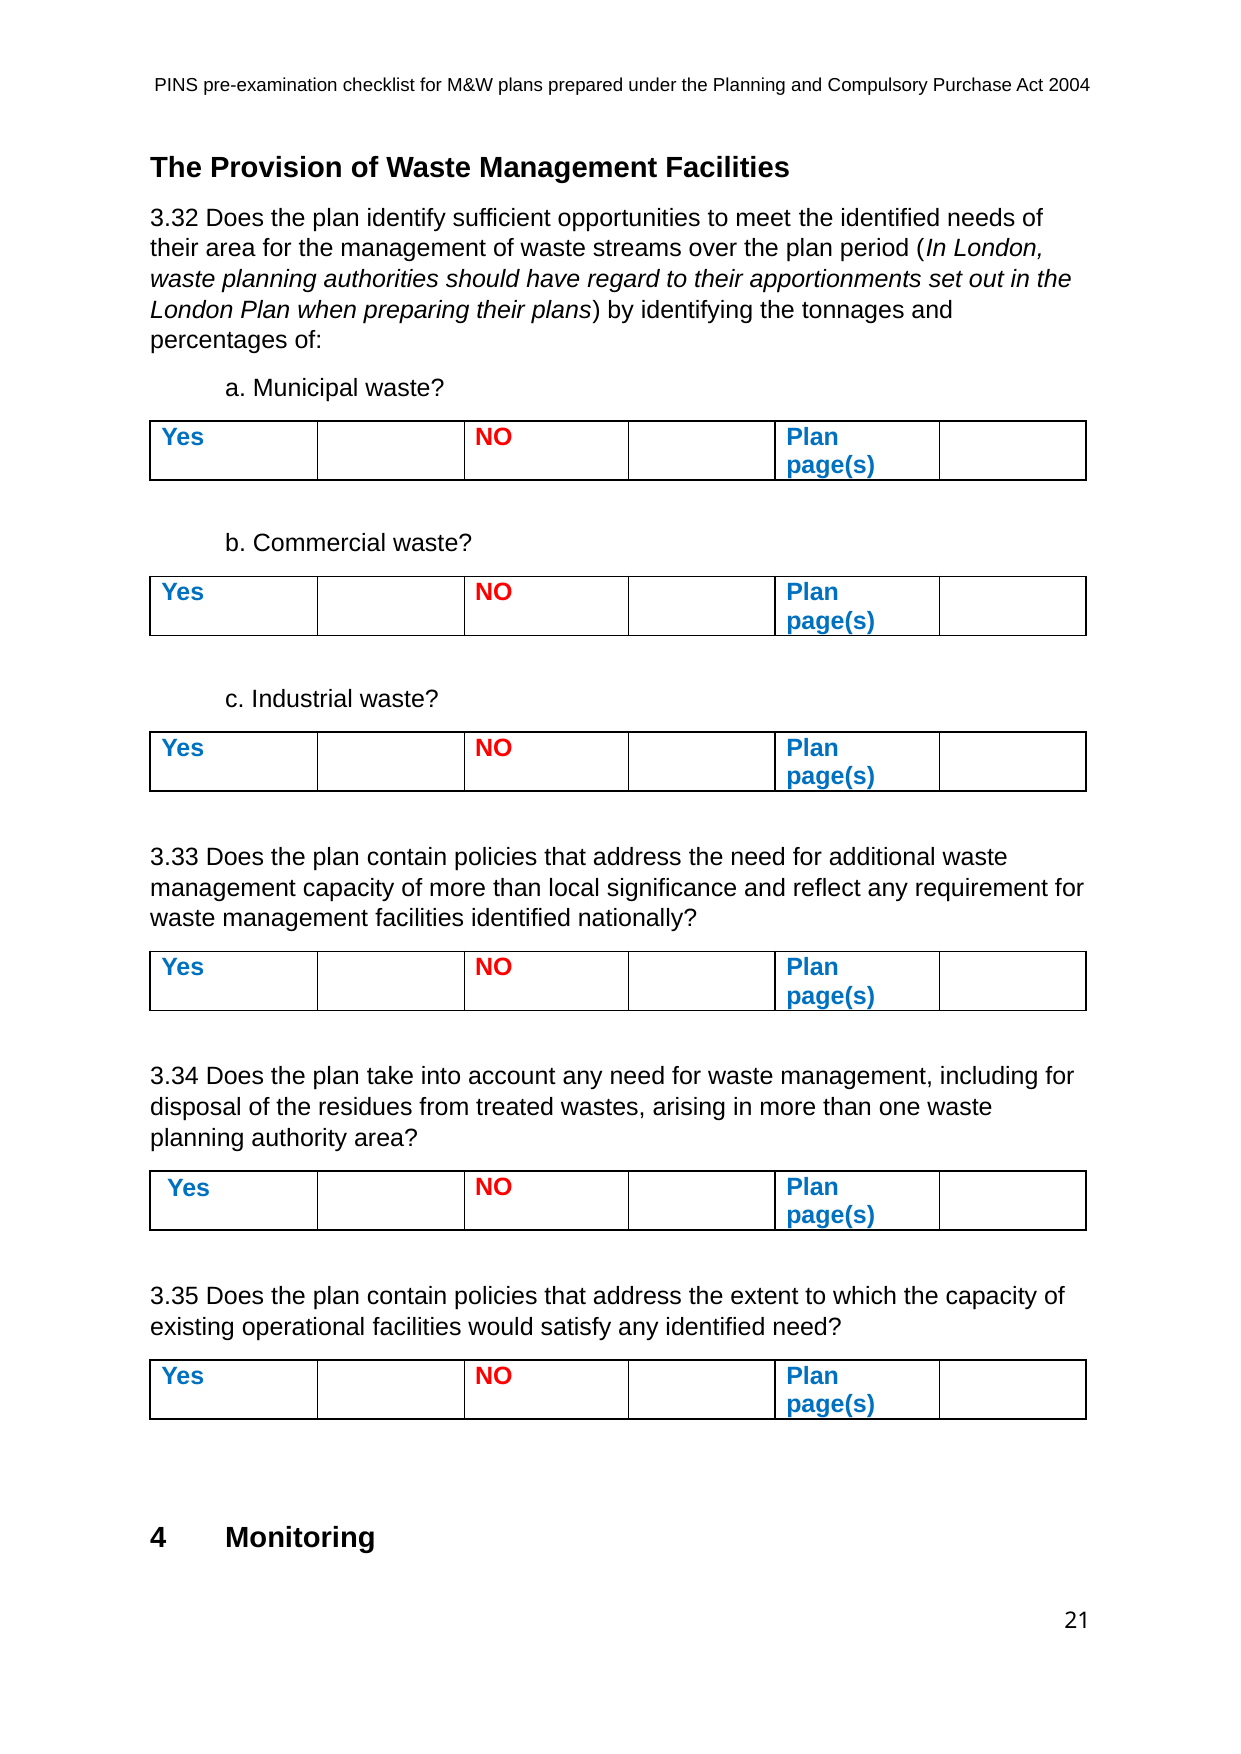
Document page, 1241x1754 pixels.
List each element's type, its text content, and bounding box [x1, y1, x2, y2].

table_header [940, 422, 1085, 479]
table_header Plan page(s) [776, 422, 939, 479]
table_header NO [465, 952, 628, 1010]
table_header Yes [151, 577, 317, 635]
table_header Yes [151, 422, 317, 479]
text 4 Monitoring [150, 1520, 1090, 1553]
table_header Yes [151, 733, 317, 790]
table_header NO [465, 1361, 628, 1418]
table_header Yes [151, 1361, 317, 1418]
table_header [940, 577, 1085, 635]
table_header [318, 1361, 464, 1418]
text a. Municipal waste? [150, 373, 1090, 402]
table_header [318, 733, 464, 790]
table_header [629, 733, 774, 790]
table_header Plan page(s) [776, 1361, 939, 1418]
text 3.35 Does the plan contain policies that address the extent to which the capacity of existing operational facilities would satisfy any identified need? [150, 1281, 1090, 1340]
table_header [318, 1172, 464, 1229]
table_header NO [465, 422, 628, 479]
table_header Yes [151, 1172, 317, 1229]
table_header [940, 1172, 1085, 1229]
table_header [629, 952, 774, 1010]
table_header Plan page(s) [776, 952, 939, 1010]
table_header [318, 577, 464, 635]
table_header Plan page(s) [776, 733, 939, 790]
table_header NO [465, 733, 628, 790]
text c. Industrial waste? [225, 684, 1090, 712]
table_header Plan page(s) [776, 1172, 939, 1229]
table_header NO [465, 1172, 628, 1229]
table_header [318, 422, 464, 479]
text The Provision of Waste Management Facilities [150, 150, 1090, 183]
text b. Commercial waste? [150, 528, 1090, 557]
table_header [629, 1361, 774, 1418]
table_header [940, 952, 1085, 1010]
table_header [629, 577, 774, 635]
table_header [940, 733, 1085, 790]
table_header NO [465, 577, 628, 635]
table_header [629, 1172, 774, 1229]
table_header [318, 952, 464, 1010]
table_header [629, 422, 774, 479]
text 3.34 Does the plan take into account any need for waste management, including for disposal of the residues from treated wastes, arising in more than one waste planning authority area? [150, 1061, 1090, 1152]
table_header [940, 1361, 1085, 1418]
table_header Plan page(s) [776, 577, 939, 635]
text 3.32 Does the plan identify sufficient opportunities to meet the identified needs of their area for the management of waste streams over the plan period (In London, waste planning authorities should have regard to their apportionments set out in the London Plan when preparing their plans) by identifying the tonnages and percentages of: [150, 202, 1090, 354]
text 3.33 Does the plan contain policies that address the need for additional waste management capacity of more than local significance and reflect any requirement for waste management facilities identified nationally? [150, 842, 1090, 932]
table_header Yes [151, 952, 317, 1010]
